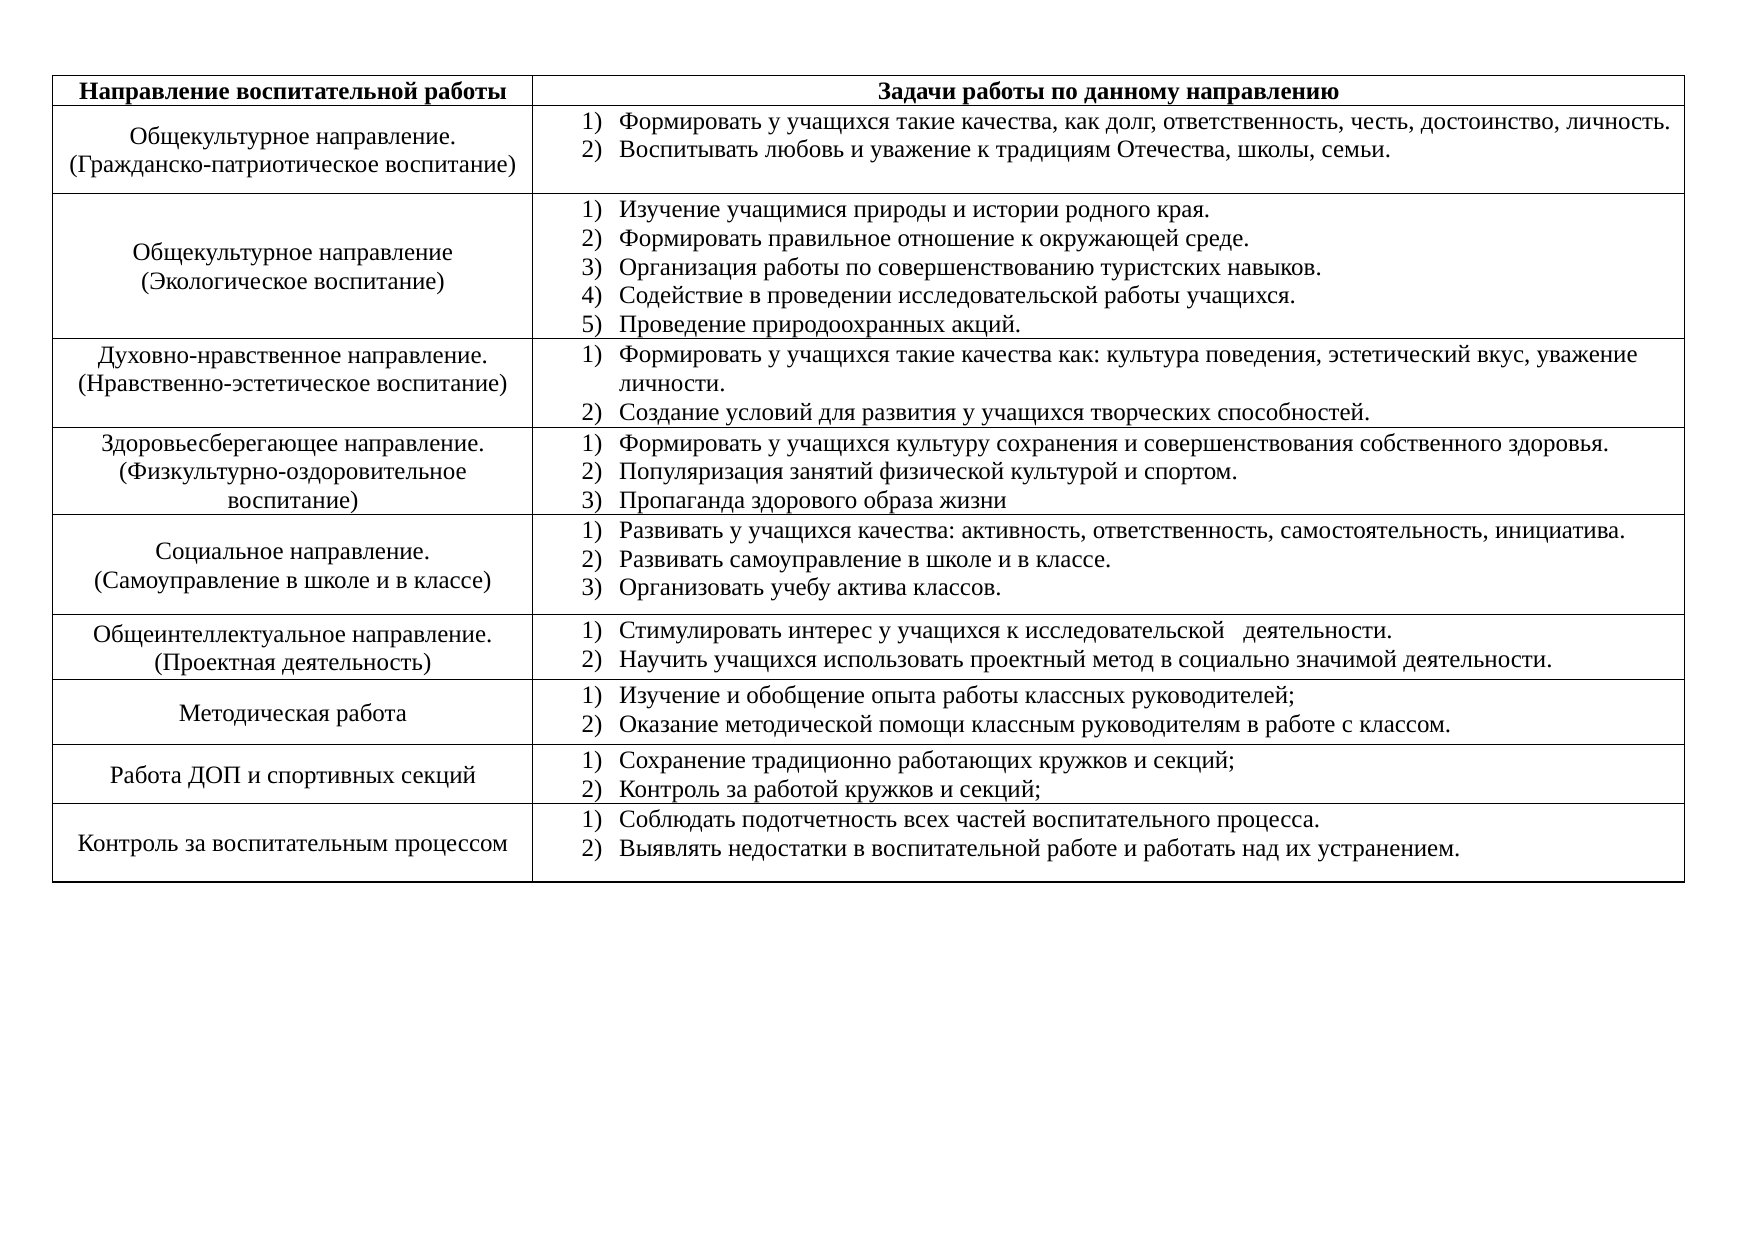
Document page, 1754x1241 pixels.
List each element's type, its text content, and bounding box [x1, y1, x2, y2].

table_cell Общекультурное направление. (Гражданско-патриотическое воспитание) [53, 106, 532, 193]
table_cell Формировать у учащихся культуру сохранения и совершенствования собственного здоровья. Популяризация занятий физической культурой и спортом. Пропаганда здорового образа жизни [533, 428, 1684, 514]
table_cell Работа ДОП и спортивных секций [53, 745, 532, 803]
table_cell Сохранение традиционно работающих кружков и секций; Контроль за работой кружков и секций; [533, 745, 1684, 803]
table_header Задачи работы по данному направлению [533, 76, 1684, 105]
table_cell Духовно-нравственное направление. (Нравственно-эстетическое воспитание) [53, 339, 532, 427]
table_cell Формировать у учащихся такие качества как: культура поведения, эстетический вкус, уважение личности. Создание условий для развития у учащихся творческих способностей. [533, 339, 1684, 427]
table_cell Общеинтеллектуальное направление. (Проектная деятельность) [53, 615, 532, 679]
table_cell Формировать у учащихся такие качества, как долг, ответственность, честь, достоинство, личность. Воспитывать любовь и уважение к традициям Отечества, школы, семьи. [533, 106, 1684, 193]
table_cell Развивать у учащихся качества: активность, ответственность, самостоятельность, инициатива. Развивать самоуправление в школе и в классе. Организовать учебу актива классов. [533, 515, 1684, 614]
table_cell Социальное направление. (Самоуправление в школе и в классе) [53, 515, 532, 614]
table_header Направление воспитательной работы [53, 76, 532, 105]
table_cell Стимулировать интерес у учащихся к исследовательской деятельности. Научить учащихся использовать проектный метод в социально значимой деятельности. [533, 615, 1684, 679]
table_cell Здоровьесберегающее направление. (Физкультурно-оздоровительное воспитание) [53, 428, 532, 514]
table_cell Контроль за воспитательным процессом [53, 804, 532, 881]
table_cell Изучение учащимися природы и истории родного края. Формировать правильное отношение к окружающей среде. Организация работы по совершенствованию туристских навыков. Содействие в проведении исследовательской работы учащихся. Проведение природоохранных акций. [533, 194, 1684, 338]
table_cell Соблюдать подотчетность всех частей воспитательного процесса. Выявлять недостатки в воспитательной работе и работать над их устранением. [533, 804, 1684, 881]
table_cell Методическая работа [53, 680, 532, 744]
table_cell Изучение и обобщение опыта работы классных руководителей; Оказание методической помощи классным руководителям в работе с классом. [533, 680, 1684, 744]
table_cell Общекультурное направление (Экологическое воспитание) [53, 194, 532, 338]
